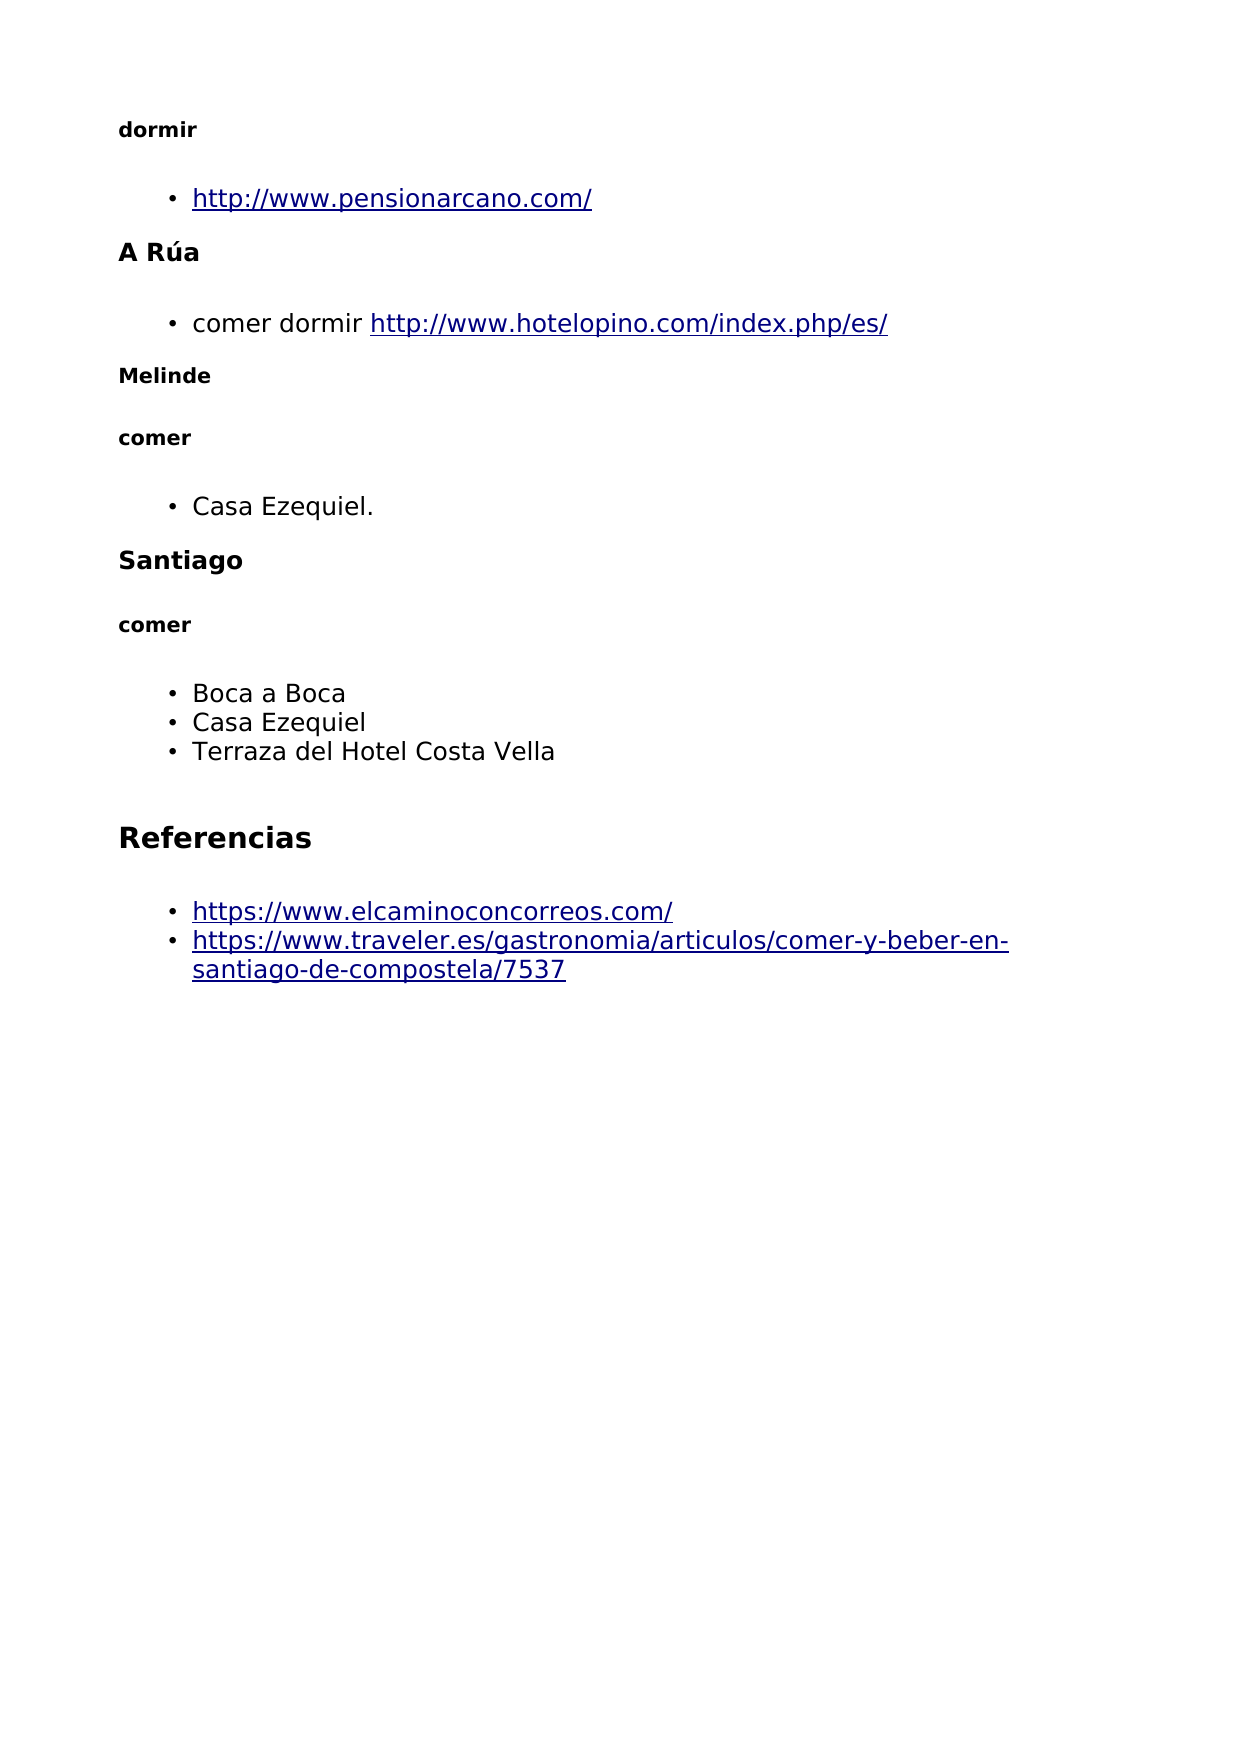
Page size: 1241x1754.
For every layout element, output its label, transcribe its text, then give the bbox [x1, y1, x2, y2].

list Boca a Boca [177, 679, 1122, 708]
subtitle dormir [118, 118, 1122, 142]
list https://www.traveler.es/gastronomia/articulos/comer-y-beber-en-santiago-de-compostela/7537 [177, 926, 1122, 984]
list http://www.pensionarcano.com/ [177, 184, 1122, 213]
list Terraza del Hotel Costa Vella [177, 737, 1122, 766]
subtitle Referencias [118, 821, 1122, 855]
subtitle Melinde [118, 364, 1122, 388]
list Casa Ezequiel. [177, 492, 1122, 521]
list https://www.elcaminoconcorreos.com/ [177, 897, 1122, 926]
subtitle comer [118, 426, 1122, 450]
subtitle comer [118, 613, 1122, 637]
subtitle A Rúa [118, 238, 1122, 268]
subtitle Santiago [118, 546, 1122, 575]
list Casa Ezequiel [177, 708, 1122, 737]
list comer dormir http://www.hotelopino.com/index.php/es/ [177, 310, 1122, 339]
